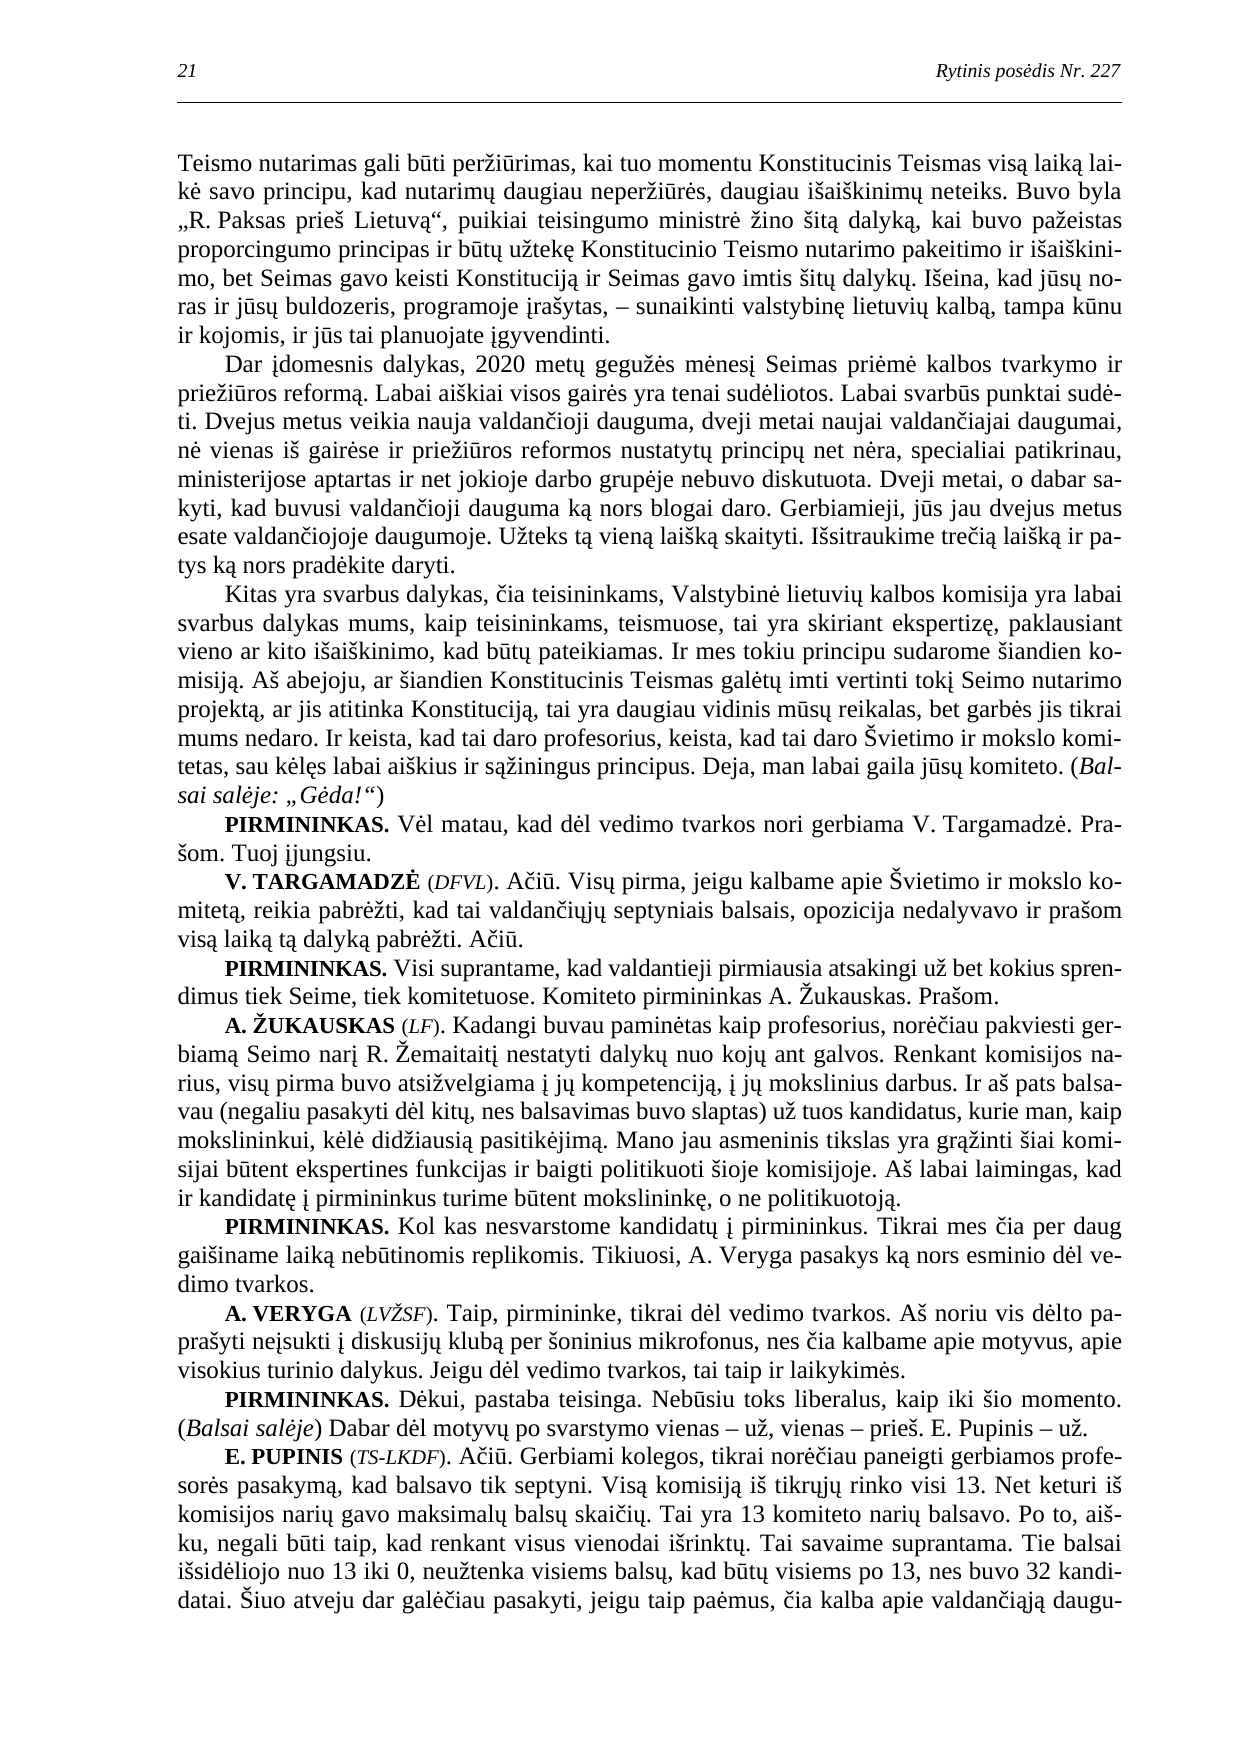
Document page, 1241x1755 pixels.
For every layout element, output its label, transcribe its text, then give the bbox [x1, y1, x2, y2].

text PIRMININKAS. Vi­si su­pran­ta­me, kad val­dan­tie­ji pir­miau­sia at­sa­kin­gi už bet ko­kius spren­di­mus tiek Sei­me, tiek ko­mi­te­tuo­se. Ko­mi­te­to pir­mi­nin­kas A. Žu­kaus­kas. Pra­šom. [177, 953, 1122, 1010]
text PIRMININKAS. Dė­kui, pa­sta­ba tei­sin­ga. Ne­bū­siu toks li­be­ra­lus, kaip iki šio mo­men­to. (Bal­sai sa­lė­je) Da­bar dėl mo­ty­vų po svars­ty­mo vie­nas – už, vie­nas – prieš. E. Pu­pi­nis – už. [177, 1384, 1122, 1441]
text Dar įdo­mes­nis da­ly­kas, 2020 me­tų ge­gu­žės mė­ne­sį Sei­mas pri­ėmė kal­bos tvar­ky­mo ir prie­žiū­ros re­for­mą. La­bai aiš­kiai vi­sos gai­rės yra te­nai su­dė­lio­tos. La­bai svar­būs punk­tai su­dė­ti. Dve­jus me­tus vei­kia nau­ja val­dan­čio­ji dau­gu­ma, dve­ji me­tai nau­jai val­dan­čia­jai dau­gu­mai, nė vie­nas iš gai­rėse ir prie­žiū­ros refor­mos nu­sta­ty­tų prin­ci­pų net nė­ra, spe­cia­liai pa­­tik­ri­nau, mi­nis­te­ri­jo­se ­ap­tar­tas ir net jo­kio­je dar­bo gru­pė­je ne­bu­vo dis­ku­tuo­ta. Dve­ji me­tai, o da­bar sa­ky­ti, kad bu­vu­si val­dan­čio­ji dau­gu­ma ką nors blo­gai da­ro. Ger­bia­mie­ji, jūs jau dve­jus me­tus esa­te val­dan­čio­jo­je dau­gu­mo­je. Už­teks tą vie­ną laiš­ką skai­ty­ti. Iš­si­trau­ki­me tre­čią laiš­ką ir pa­tys ką nors pra­dė­ki­te da­ry­ti. [177, 349, 1122, 579]
text Ki­tas yra svar­bus da­ly­kas, čia tei­si­nin­kams, Vals­ty­bi­nė lietuvių kal­bos ko­mi­si­ja yra la­bai svar­bus da­ly­kas mums, kaip tei­si­nin­kams, teis­muo­se, tai yra ski­riant eks­per­ti­zę, pa­klau­siant vie­no ar ki­to iš­aiš­ki­ni­mo, kad bū­tų pa­tei­kia­mas. Ir mes to­kiu prin­ci­pu su­da­ro­me šian­dien ko­mi­si­ją. Aš abe­jo­ju, ar šian­dien Kon­sti­tu­ci­nis Teis­mas ga­lė­tų im­ti ver­tin­ti to­kį Sei­mo nu­ta­ri­mo pro­jek­tą, ar jis ati­tin­ka Kon­sti­tu­ci­ją, tai yra dau­giau vi­di­nis mū­sų rei­ka­las, bet gar­bės jis tik­rai mums ne­da­ro. Ir keis­ta, kad tai da­ro pro­fe­so­rius, keis­ta, kad tai da­ro Švie­ti­mo ir moks­lo ko­mi­te­tas, sau kė­lęs la­bai aiš­kius ir są­ži­nin­gus prin­ci­pus. De­ja, man la­bai gai­la jū­sų ko­mi­te­to. (Bal­sai sa­lė­je: „Gė­da!“) [177, 579, 1122, 809]
text A. VERYGA (LVŽSF). Taip, pir­mi­nin­ke, tik­rai dėl ve­di­mo tvar­kos. Aš no­riu vis dėl­to pa­pra­šy­ti ne­įsuk­ti į dis­ku­si­jų klu­bą per šo­ni­nius mik­ro­fo­nus, nes čia kal­ba­me apie mo­ty­vus, apie vi­so­kius tu­ri­nio da­ly­kus. Jei­gu dėl ve­di­mo tvar­kos, tai taip ir lai­ky­ki­mės. [177, 1298, 1122, 1384]
text A. ŽUKAUSKAS (LF). Ka­dan­gi bu­vau pa­mi­nė­tas kaip pro­fe­so­rius, no­rė­čiau pa­kvies­ti ger­bia­mą Sei­mo na­rį R. Že­mai­tai­tį ne­sta­ty­ti da­ly­kų nuo ko­jų ant gal­vos. Ren­kant ko­mi­si­jos na­rius, vi­sų pir­ma bu­vo at­si­žvel­gia­ma į jų kom­pe­ten­ci­ją, į jų moks­li­nius dar­bus. Ir aš pats bal­sa­vau (ne­ga­liu pa­sa­ky­ti dėl ki­tų, nes bal­sa­vi­mas bu­vo slap­tas) už tuos kan­di­da­tus, ku­rie man, kaip moks­li­nin­kui, kė­lė di­džiau­sią pa­si­ti­kė­ji­mą. Ma­no jau as­me­ni­nis tiks­las yra grą­žin­ti šiai ko­mi­si­jai bū­tent eks­per­ti­nes funk­ci­jas ir baig­ti po­li­ti­kuo­ti šio­je ko­mi­si­jo­je. Aš la­bai lai­min­gas, kad ir kan­di­da­tę į pir­mi­nin­kus tu­ri­me bū­tent moks­li­nin­kę, o ne po­li­ti­kuo­to­ją. [177, 1010, 1122, 1211]
text Teis­mo nu­ta­ri­mas ga­li bū­ti per­žiū­ri­mas, kai tuo mo­men­tu Kon­sti­tu­ci­nis Teis­mas vi­są lai­ką lai­kė sa­vo prin­ci­pu, kad nu­ta­ri­mų dau­giau ne­per­žiū­rės, dau­giau iš­aiš­ki­ni­mų ne­teiks. Bu­vo by­la „R. Pa­ksas prieš Lie­tu­vą“, pui­kiai tei­sin­gu­mo mi­nist­rė ži­no ši­tą da­ly­ką, kai bu­vo pa­žeis­tas pro­por­cin­gu­mo prin­ci­pas ir bū­tų už­te­kę Kon­sti­tu­ci­nio Teis­mo nu­ta­ri­mo pa­kei­ti­mo ir iš­aiš­ki­ni­mo, bet Sei­mas ga­vo keis­ti Kon­sti­tu­ci­ją ir Sei­mas ga­vo im­tis ši­tų da­ly­kų. Iš­ei­na, kad jū­sų no­ras ir jū­sų bul­do­ze­ris, pro­gra­mo­je įra­šy­tas, – su­nai­kin­ti vals­ty­bi­nę lie­tu­vių kal­bą, tam­pa kū­nu ir ko­jo­mis, ir jūs tai pla­nuo­ja­te įgy­ven­din­ti. [177, 148, 1122, 349]
text PIRMININKAS. Vėl ma­tau, kad dėl ve­di­mo tvar­kos no­ri ger­bia­ma V. Tar­ga­ma­dzė. Pra­šom. Tuoj įjung­siu. [177, 809, 1122, 866]
text PIRMININKAS. Kol kas ne­svars­to­me kan­di­da­tų į pir­mi­nin­kus. Tik­rai mes čia per daug gai­ši­na­me lai­ką ne­bū­ti­no­mis re­pli­ko­mis. Ti­kiuo­si, A. Ve­ry­ga pa­sa­kys ką nors es­mi­nio dėl ve­di­mo tvar­kos. [177, 1211, 1122, 1298]
text V. TARGAMADZĖ (DFVL). Ačiū. Vi­sų pir­ma, jei­gu kal­ba­me apie Švie­ti­mo ir moks­lo ko­mi­te­tą, rei­kia pa­brėž­ti, kad tai val­dan­čių­jų sep­ty­niais bal­sais, opo­zi­ci­ja ne­da­ly­va­vo ir pra­šom vi­są lai­ką tą da­ly­ką pa­brėž­ti. Ačiū. [177, 866, 1122, 953]
text E. PUPINIS (TS-LKDF). Ačiū. Ger­bia­mi ko­le­gos, tik­rai no­rė­čiau pa­neig­ti ger­bia­mos pro­fe­so­rės pa­sa­ky­mą, kad bal­sa­vo tik septyni. Vi­są ko­mi­si­ją iš tik­rų­jų rin­ko vi­si 13. Net ke­tu­ri iš ko­mi­si­jos na­rių ga­vo mak­si­ma­lų bal­sų skai­čių. Tai yra 13 ko­mi­te­to na­rių bal­sa­vo. Po to, aiš­ku, ne­ga­li bū­ti taip, kad ren­kant vi­sus vie­no­dai iš­rink­tų. Tai sa­vai­me su­pran­ta­ma. Tie bal­sai iš­si­dė­lio­jo nuo 13 iki 0, ne­už­ten­ka vi­siems bal­sų, kad bū­tų vi­siems po 13, nes bu­vo 32 kan­di­da­tai. Šiuo at­ve­ju dar ga­lė­čiau pa­sa­ky­ti, jei­gu taip pa­ė­mus, čia kal­ba apie val­dan­či­ą­ją dau­gu­ [177, 1441, 1122, 1614]
